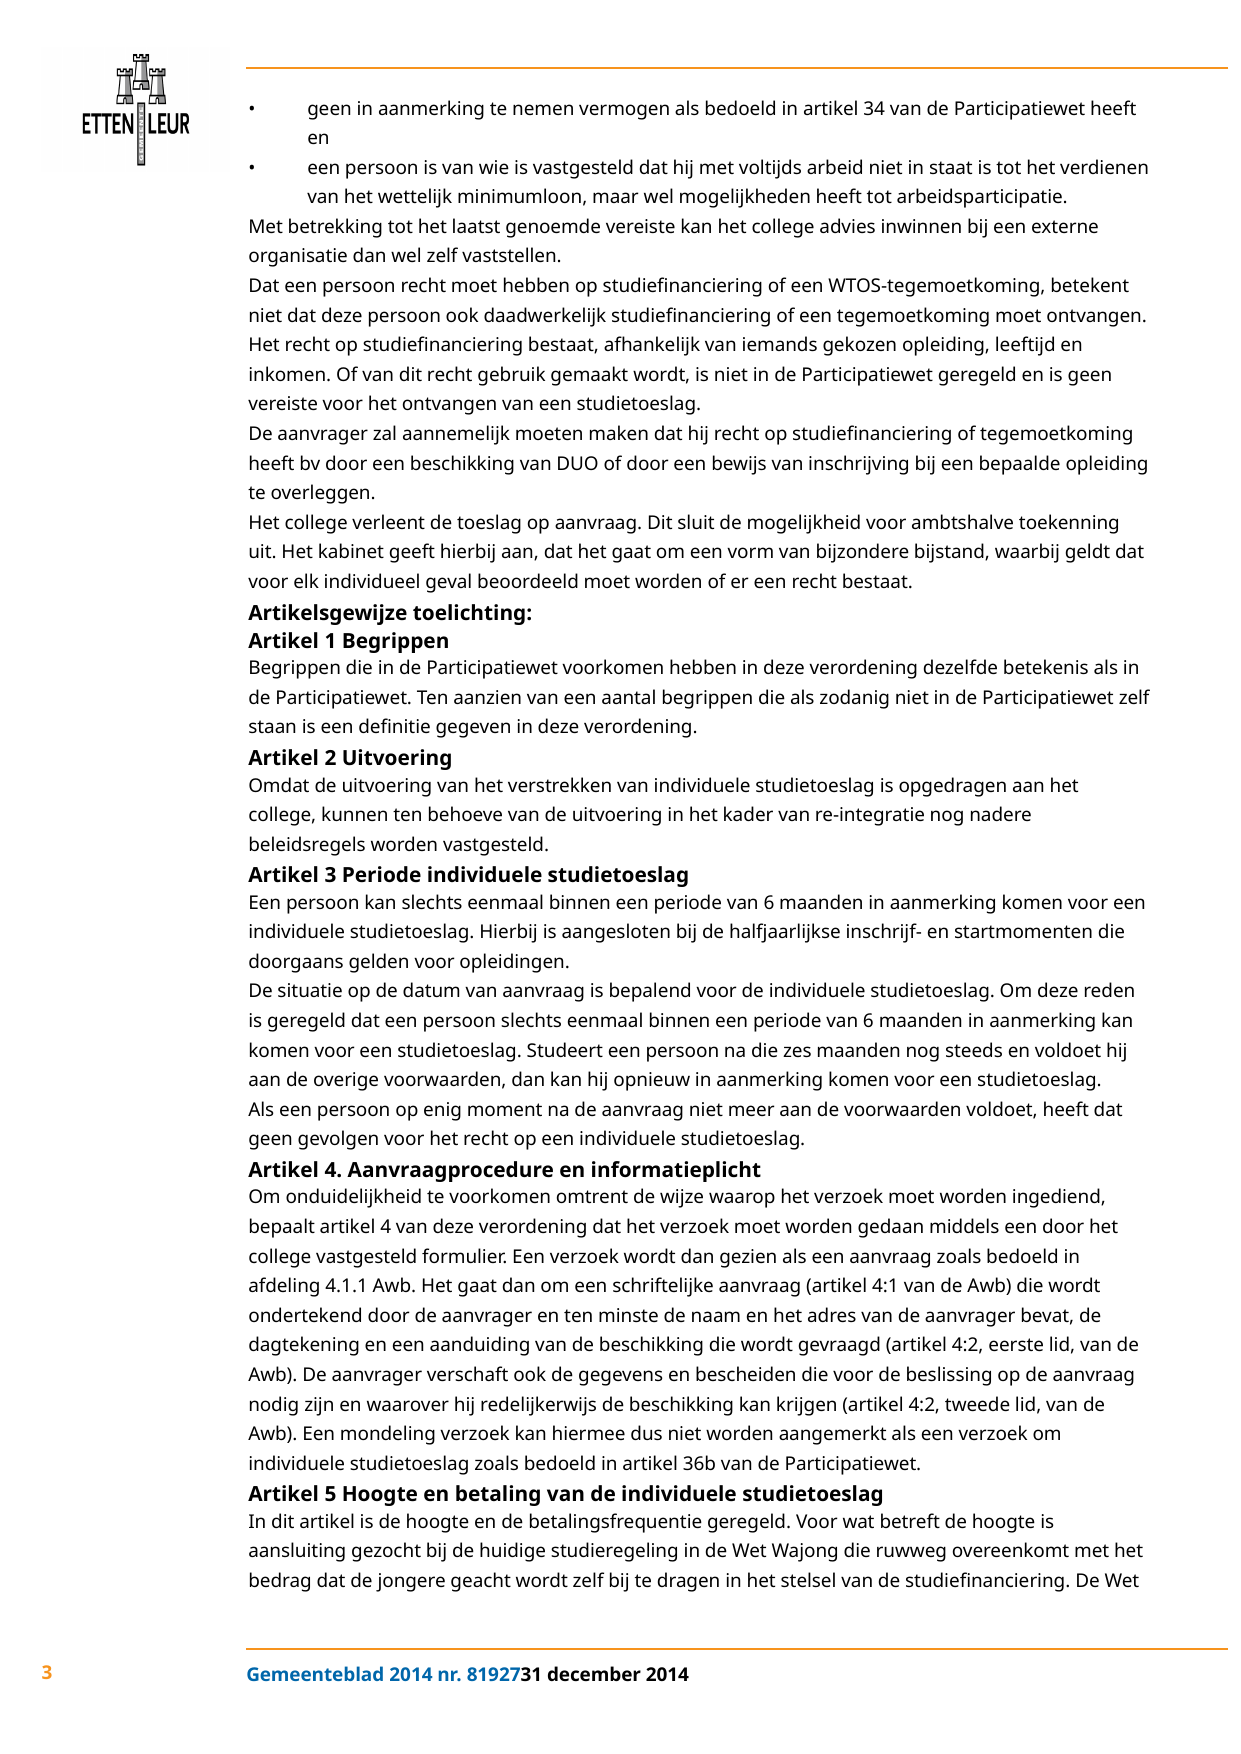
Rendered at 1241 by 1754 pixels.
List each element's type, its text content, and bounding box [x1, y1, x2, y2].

text Artikel 2 Uitvoering [248, 743, 1152, 772]
text Dat een persoon recht moet hebben op studiefinanciering of een WTOS-tegemoetkoming, betekent niet dat deze persoon ook daadwerkelijk studiefinanciering of een tegemoetkoming moet ontvangen. Het recht op studiefinanciering bestaat, afhankelijk van iemands gekozen opleiding, leeftijd en inkomen. Of van dit recht gebruik gemaakt wordt, is niet in de Participatiewet geregeld en is geen vereiste voor het ontvangen van een studietoeslag. [248, 272, 1152, 416]
text De situatie op de datum van aanvraag is bepalend voor de individuele studietoeslag. Om deze reden is geregeld dat een persoon slechts eenmaal binnen een periode van 6 maanden in aanmerking kan komen voor een studietoeslag. Studeert een persoon na die zes maanden nog steeds en voldoet hij aan de overige voorwaarden, dan kan hij opnieuw in aanmerking komen voor een studietoeslag. [248, 978, 1152, 1092]
text In dit artikel is de hoogte en de betalingsfrequentie geregeld. Voor wat betreft de hoogte is aansluiting gezocht bij de huidige studieregeling in de Wet Wajong die ruwweg overeenkomt met het bedrag dat de jongere geacht wordt zelf bij te dragen in het stelsel van de studiefinanciering. De Wet [248, 1508, 1152, 1593]
text De aanvrager zal aannemelijk moeten maken dat hij recht op studiefinanciering of tegemoetkoming heeft bv door een beschikking van DUO of door een bewijs van inschrijving bij een bepaalde opleiding te overleggen. [248, 420, 1152, 505]
text Omdat de uitvoering van het verstrekken van individuele studietoeslag is opgedragen aan het college, kunnen ten behoeve van de uitvoering in het kader van re-integratie nog nadere beleidsregels worden vastgesteld. [248, 772, 1152, 857]
text Artikelsgewijze toelichting: [248, 598, 1152, 626]
text Het college verleent de toeslag op aanvraag. Dit sluit de mogelijkheid voor ambtshalve toekenning uit. Het kabinet geeft hierbij aan, dat het gaat om een vorm van bijzondere bijstand, waarbij geldt dat voor elk individueel geval beoordeeld moet worden of er een recht bestaat. [248, 509, 1152, 594]
picture [41, 47, 231, 172]
list een persoon is van wie is vastgesteld dat hij met voltijds arbeid niet in staat is tot het verdienen van het wettelijk minimumloon, maar wel mogelijkheden heeft tot arbeidsparticipatie. [248, 154, 1152, 209]
text Begrippen die in de Participatiewet voorkomen hebben in deze verordening dezelfde betekenis als in de Participatiewet. Ten aanzien van een aantal begrippen die als zodanig niet in de Participatiewet zelf staan is een definitie gegeven in deze verordening. [248, 654, 1152, 739]
text Een persoon kan slechts eenmaal binnen een periode van 6 maanden in aanmerking komen voor een individuele studietoeslag. Hierbij is aangesloten bij de halfjaarlijkse inschrijf- en startmomenten die doorgaans gelden voor opleidingen. [248, 889, 1152, 974]
list geen in aanmerking te nemen vermogen als bedoeld in artikel 34 van de Participatiewet heeft en [248, 95, 1152, 150]
text Artikel 1 Begrippen [248, 626, 1152, 654]
text Om onduidelijkheid te voorkomen omtrent de wijze waarop het verzoek moet worden ingediend, bepaalt artikel 4 van deze verordening dat het verzoek moet worden gedaan middels een door het college vastgesteld formulier. Een verzoek wordt dan gezien als een aanvraag zoals bedoeld in afdeling 4.1.1 Awb. Het gaat dan om een schriftelijke aanvraag (artikel 4:1 van de Awb) die wordt ondertekend door de aanvrager en ten minste de naam en het adres van de aanvrager bevat, de dagtekening en een aanduiding van de beschikking die wordt gevraagd (artikel 4:2, eerste lid, van de Awb). De aanvrager verschaft ook de gegevens en bescheiden die voor de beslissing op de aanvraag nodig zijn en waarover hij redelijkerwijs de beschikking kan krijgen (artikel 4:2, tweede lid, van de Awb). Een mondeling verzoek kan hiermee dus niet worden aangemerkt als een verzoek om individuele studietoeslag zoals bedoeld in artikel 36b van de Participatiewet. [248, 1184, 1152, 1476]
text Artikel 3 Periode individuele studietoeslag [248, 861, 1152, 889]
text Met betrekking tot het laatst genoemde vereiste kan het college advies inwinnen bij een externe organisatie dan wel zelf vaststellen. [248, 213, 1152, 268]
text Artikel 5 Hoogte en betaling van de individuele studietoeslag [248, 1479, 1152, 1508]
text Artikel 4. Aanvraagprocedure en informatieplicht [248, 1155, 1152, 1184]
text Als een persoon op enig moment na de aanvraag niet meer aan de voorwaarden voldoet, heeft dat geen gevolgen voor het recht op een individuele studietoeslag. [248, 1096, 1152, 1151]
